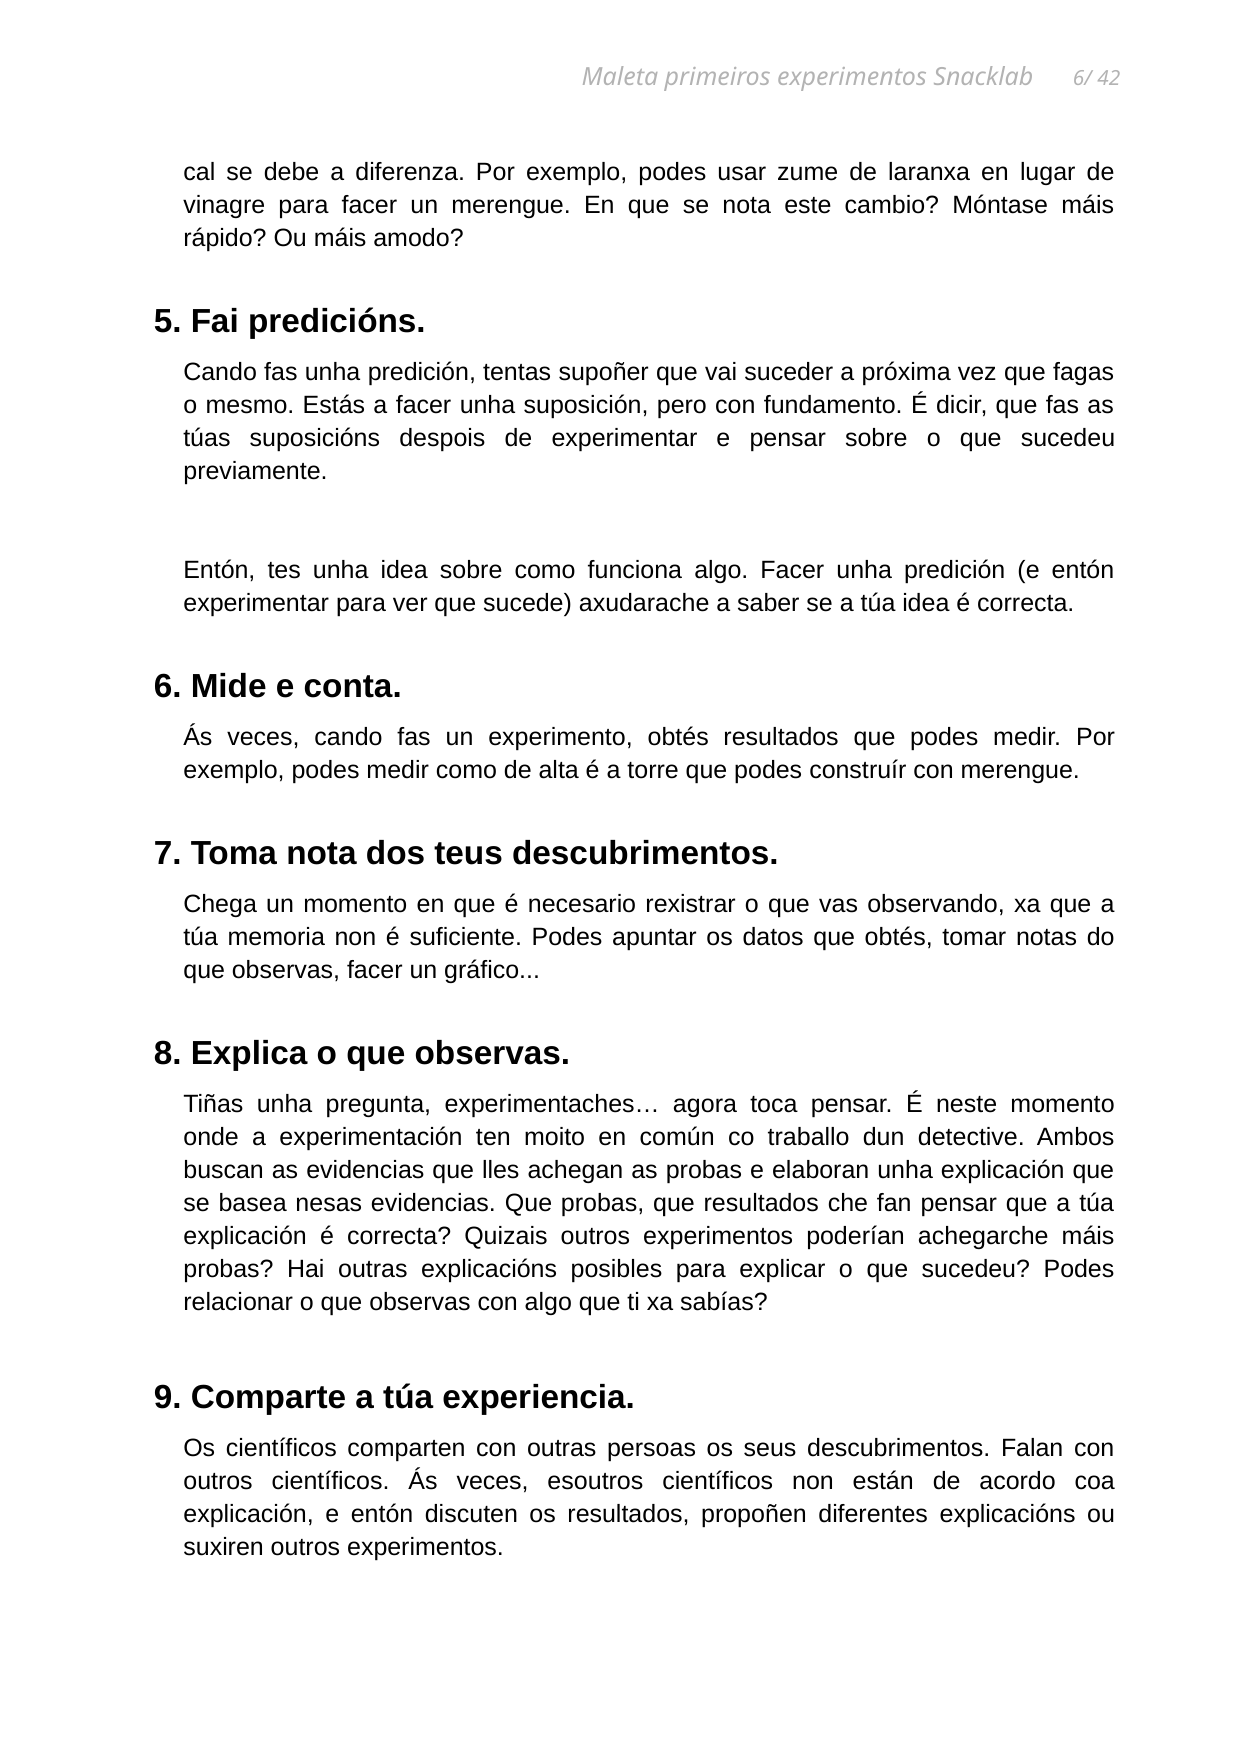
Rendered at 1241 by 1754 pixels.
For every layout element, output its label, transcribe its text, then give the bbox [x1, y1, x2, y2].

text Ás veces, cando fas un experimento, obtés resultados que podes medir. Por exemplo, podes medir como de alta é a torre que podes construír con merengue. [177, 716, 1122, 784]
text Cando fas unha predición, tentas supoñer que vai suceder a próxima vez que fagas o mesmo. Estás a facer unha suposición, pero con fundamento. É dicir, que fas as túas suposicións despois de experimentar e pensar sobre o que sucedeu previamente. [177, 351, 1122, 485]
text Entón, tes unha idea sobre como funciona algo. Facer unha predición (e entón experimentar para ver que sucede) axudarache a saber se a túa idea é correcta. [177, 549, 1122, 617]
subtitle 7. Toma nota dos teus descubrimentos. [148, 827, 1122, 877]
text cal se debe a diferenza. Por exemplo, podes usar zume de laranxa en lugar de vinagre para facer un merengue. En que se nota este cambio? Móntase máis rápido? Ou máis amodo? [177, 151, 1122, 252]
subtitle 6. Mide e conta. [148, 660, 1122, 710]
subtitle 9. Comparte a túa experiencia. [148, 1371, 1122, 1421]
subtitle 8. Explica o que observas. [148, 1027, 1122, 1077]
text Chega un momento en que é necesario rexistrar o que vas observando, xa que a túa memoria non é suficiente. Podes apuntar os datos que obtés, tomar notas do que observas, facer un gráfico... [177, 883, 1122, 984]
text Tiñas unha pregunta, experimentaches… agora toca pensar. É neste momento onde a experimentación ten moito en común co traballo dun detective. Ambos buscan as evidencias que lles achegan as probas e elaboran unha explicación que se basea nesas evidencias. Que probas, que resultados che fan pensar que a túa explicación é correcta? Quizais outros experimentos poderían achegarche máis probas? Hai outras explicacións posibles para explicar o que sucedeu? Podes relacionar o que observas con algo que ti xa sabías? [177, 1083, 1122, 1322]
text Os científicos comparten con outras persoas os seus descubrimentos. Falan con outros científicos. Ás veces, esoutros científicos non están de acordo coa explicación, e entón discuten os resultados, propoñen diferentes explicacións ou suxiren outros experimentos. [177, 1427, 1122, 1567]
subtitle 5. Fai predicións. [148, 295, 1122, 345]
